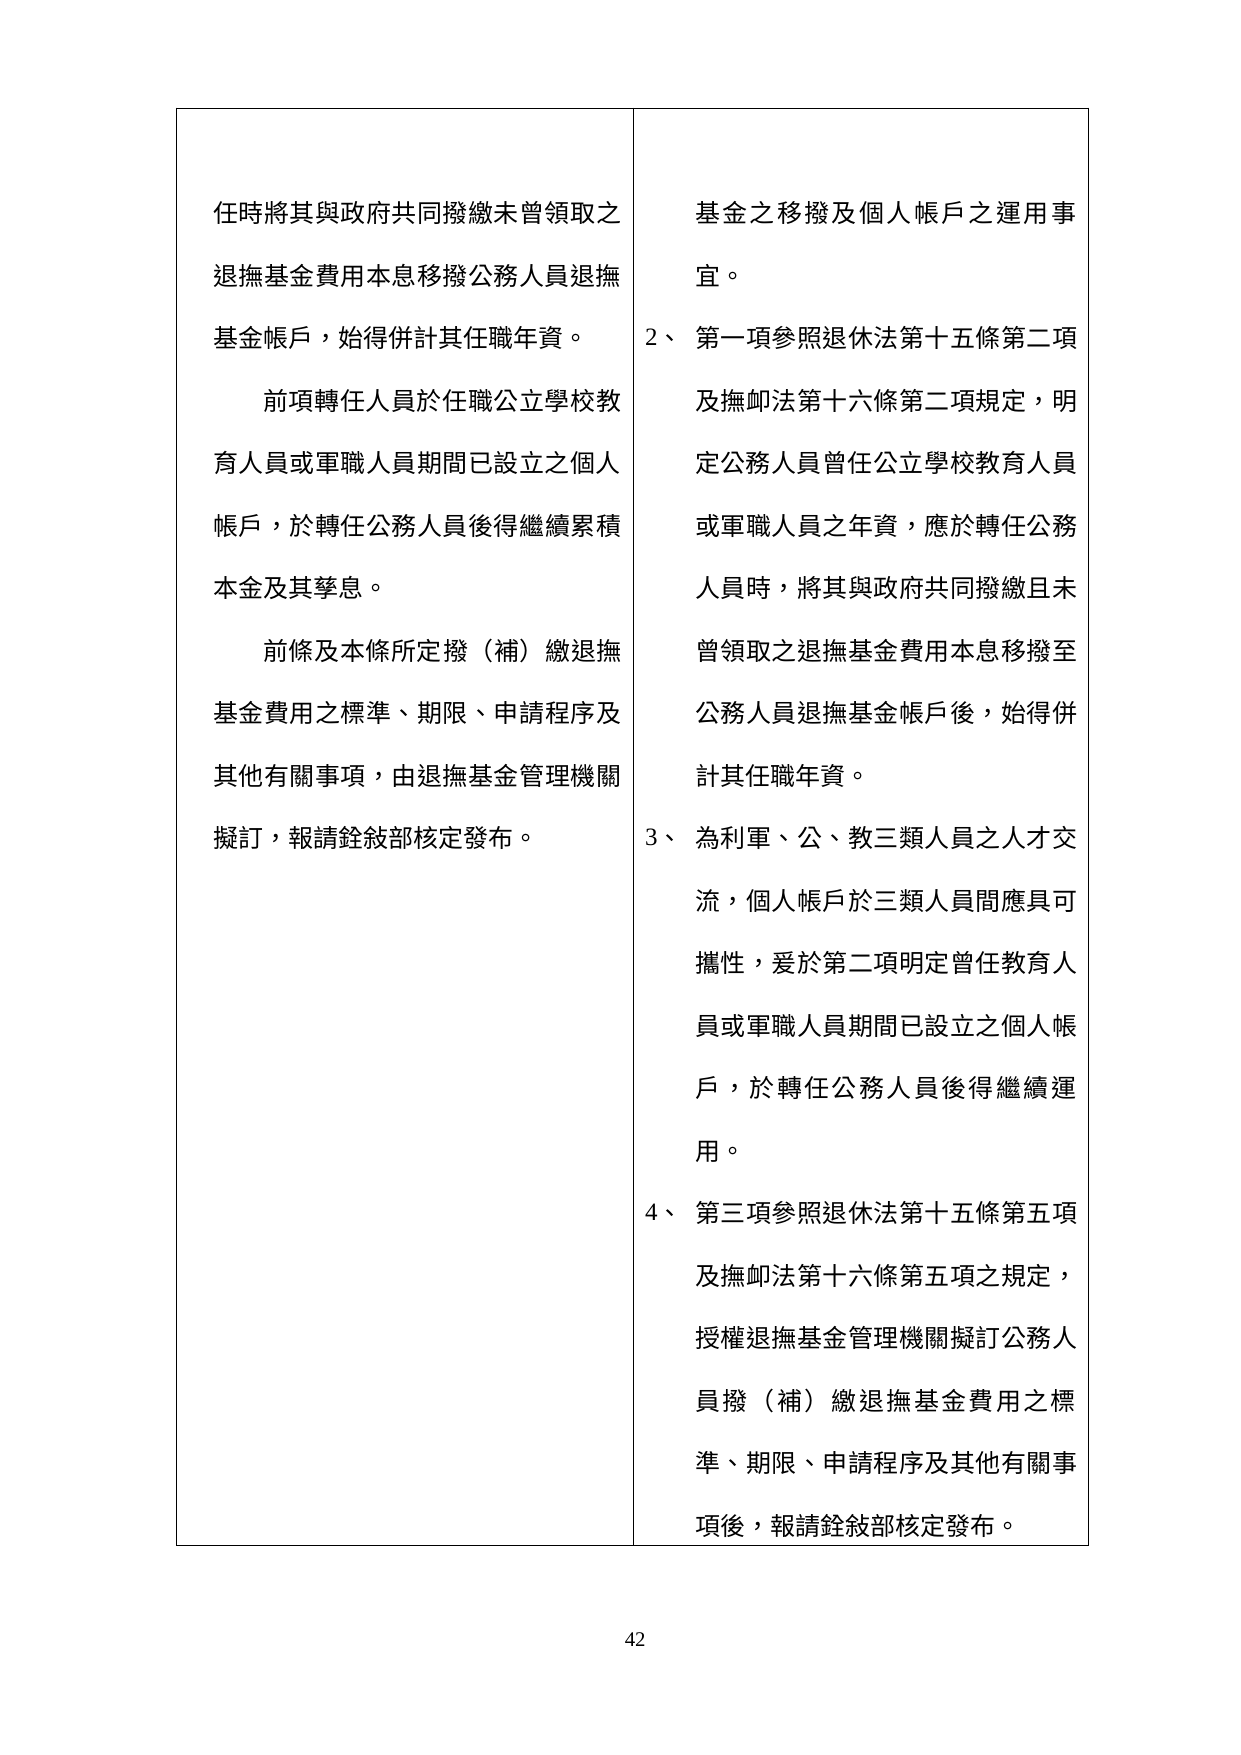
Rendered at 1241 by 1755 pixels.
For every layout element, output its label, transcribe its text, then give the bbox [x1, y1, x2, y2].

table_cell 任時將其與政府共同撥繳未曾領取之退撫基金費用本息移撥公務人員退撫基金帳戶，始得併計其任職年資。 前項轉任人員於任職公立學校教育人員或軍職人員期間已設立之個人帳戶，於轉任公務人員後得繼續累積本金及其孳息。 前條及本條所定撥（補）繳退撫基金費用之標準、期限、申請程序及其他有關事項，由退撫基金管理機關擬訂，報請銓敍部核定發布。 [177, 109, 633, 1545]
table_cell 本條規定一百零五年一月一日以後曾任公立學校教育人員或軍職人員，其後轉任公務人員者，其退撫基金之移撥及個人帳戶之運用事宜。 第一項參照退休法第十五條第二項及撫卹法第十六條第二項規定，明定公務人員曾任公立學校教育人員或軍職人員之年資，應於轉任公務人員時，將其與政府共同撥繳且未曾領取之退撫基金費用本息移撥至公務人員退撫基金帳戶後，始得併計其任職年資。 為利軍、公、教三類人員之人才交流，個人帳戶於三類人員間應具可攜性，爰於第二項明定曾任教育人員或軍職人員期間已設立之個人帳戶，於轉任公務人員後得繼續運用。 第三項參照退休法第十五條第五項及撫卹法第十六條第五項之規定，授權退撫基金管理機關擬訂公務人員撥（補）繳退撫基金費用之標準、期限、申請程序及其他有關事項後，報請銓敍部核定發布。 相關條文及立法體例 （一）退休法 第十五條第二項 公務人員在退撫新制實施後曾任政務人員、公立學校教育人員或軍職人員之年資，應於轉任公務人員時，將其與政府共同撥繳未曾領取之退撫基金費用本息移撥公務人員退撫基金帳戶，始得併計其任職年資。 第十五條第五項 有關公務人員撥（補）繳退撫基金費用之標準、期限、申請程序及其他有關事項，由基金管理機關擬訂，報請銓敍部核定發布。 （二）撫卹法 第十六條第二項 公務人員於退撫新制實施後，曾任政務人員、公立學校教育人員或軍職人員之年資，應於轉任公務人員時，將其與政府共同撥繳未曾領取之退撫基金費用本息移撥公務人員退撫基金帳戶，始得併計其任職年資。 第十六條第五項 公務人員撥（補）繳退撫基金費用之標準、期限、申請程序及其他有關事項，由基金管理機關擬訂，報請銓敘部核定發布。 [634, 109, 1088, 1545]
